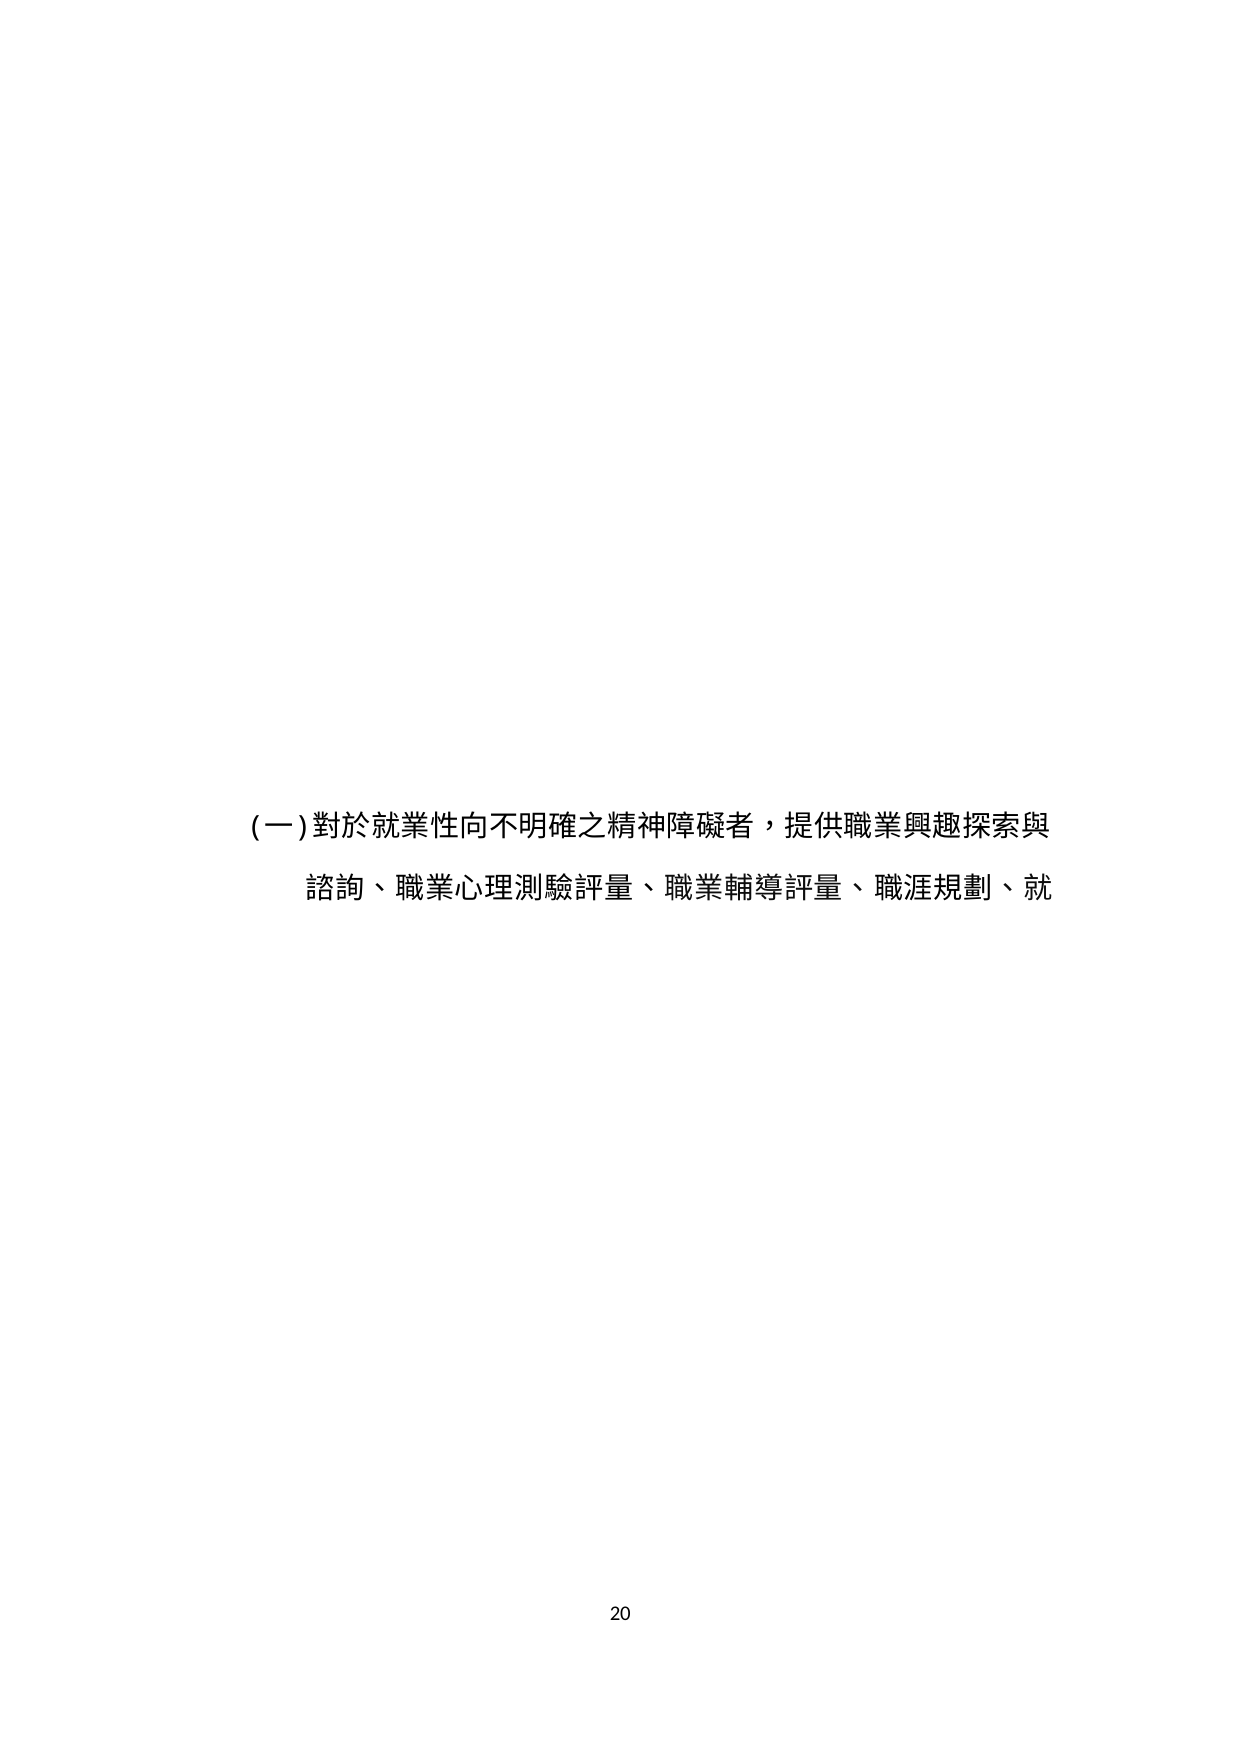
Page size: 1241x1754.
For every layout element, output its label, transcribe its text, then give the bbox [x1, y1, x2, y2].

text (一)對於就業性向不明確之精神障礙者，提供職業興趣探索與諮詢、職業心理測驗評量、職業輔導評量、職涯規劃、就 [246, 782, 1053, 907]
